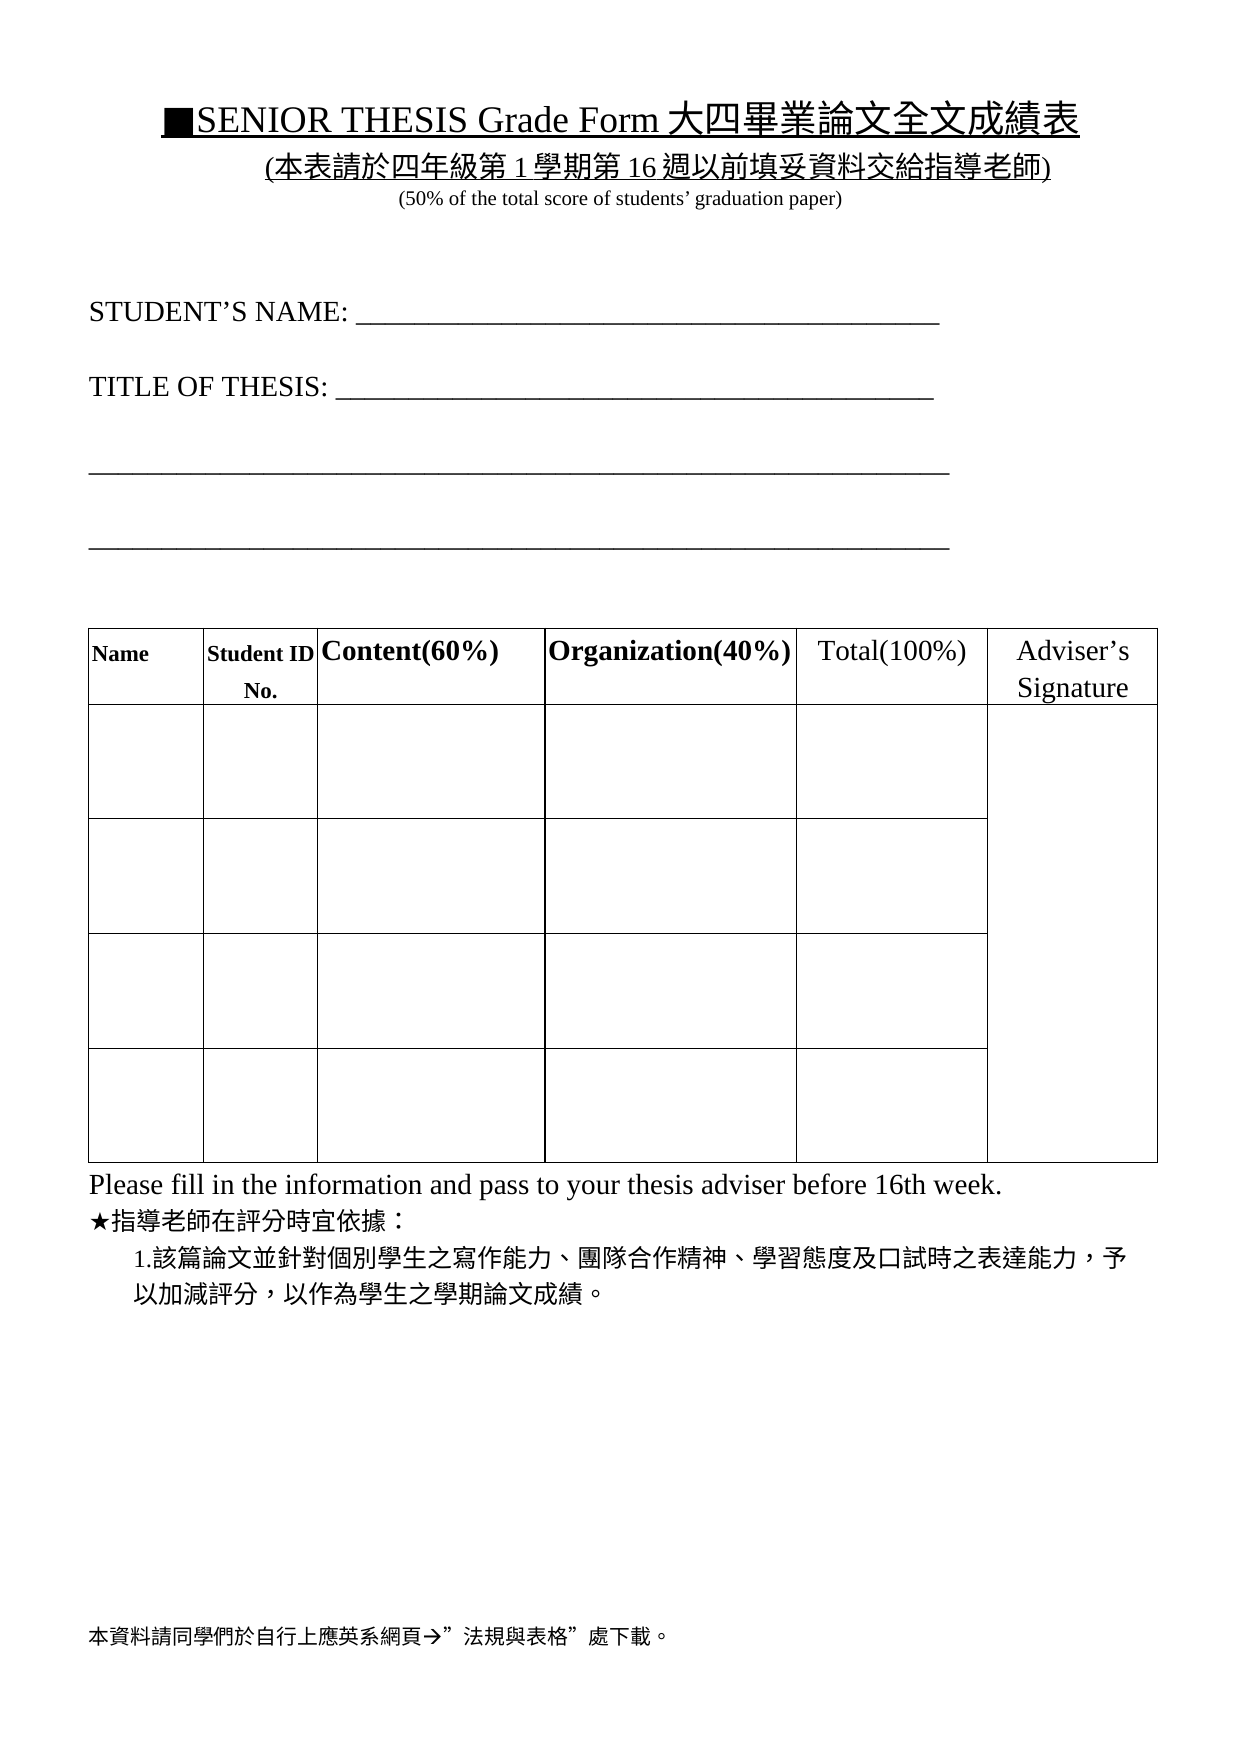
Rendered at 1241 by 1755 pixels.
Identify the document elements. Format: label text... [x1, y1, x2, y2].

table_cell [546, 934, 796, 1047]
subtitle (50% of the total score of students’ graduation paper) [89, 185, 1152, 209]
table_cell [89, 705, 203, 818]
text ___________________________________________________________ [89, 515, 1152, 553]
table_cell [89, 1049, 203, 1162]
text ★指導老師在評分時宜依據： [89, 1201, 1152, 1238]
table_header Student ID No. [204, 629, 317, 704]
table_cell [318, 705, 544, 818]
text 1.該篇論文並針對個別學生之寫作能力、團隊合作精神、學習態度及口試時之表達能力，予以加減評分，以作為學生之學期論文成績。 [133, 1238, 1152, 1311]
table_cell [988, 705, 1157, 1162]
text (本表請於四年級第1學期第16週以前填妥資料交給指導老師) [164, 143, 1152, 185]
table_cell [546, 819, 796, 933]
table_cell [318, 934, 544, 1047]
table_cell [546, 1049, 796, 1162]
text ___________________________________________________________ [89, 440, 1152, 478]
table_header Name [89, 629, 203, 704]
table_cell [204, 934, 317, 1047]
table_header Total(100%) [797, 629, 987, 704]
text Please fill in the information and pass to your thesis adviser before 16th week. [89, 1163, 1152, 1201]
table_cell [204, 819, 317, 933]
table_cell [797, 705, 987, 818]
text STUDENT’S NAME: ________________________________________ [89, 290, 1152, 328]
table_header Organization(40%) [546, 629, 796, 704]
text TITLE OF THESIS: _________________________________________ [89, 365, 1152, 403]
table_header Adviser’s Signature [988, 629, 1157, 704]
table_cell [89, 819, 203, 933]
table_cell [797, 819, 987, 933]
table_cell [318, 819, 544, 933]
text ■SENIOR THESIS Grade Form大四畢業論文全文成績表 [89, 89, 1152, 143]
table_cell [797, 1049, 987, 1162]
table_cell [546, 705, 796, 818]
table_header Content(60%) [318, 629, 544, 704]
table_cell [89, 934, 203, 1047]
table_cell [204, 705, 317, 818]
table_cell [797, 934, 987, 1047]
table_cell [318, 1049, 544, 1162]
table_cell [204, 1049, 317, 1162]
